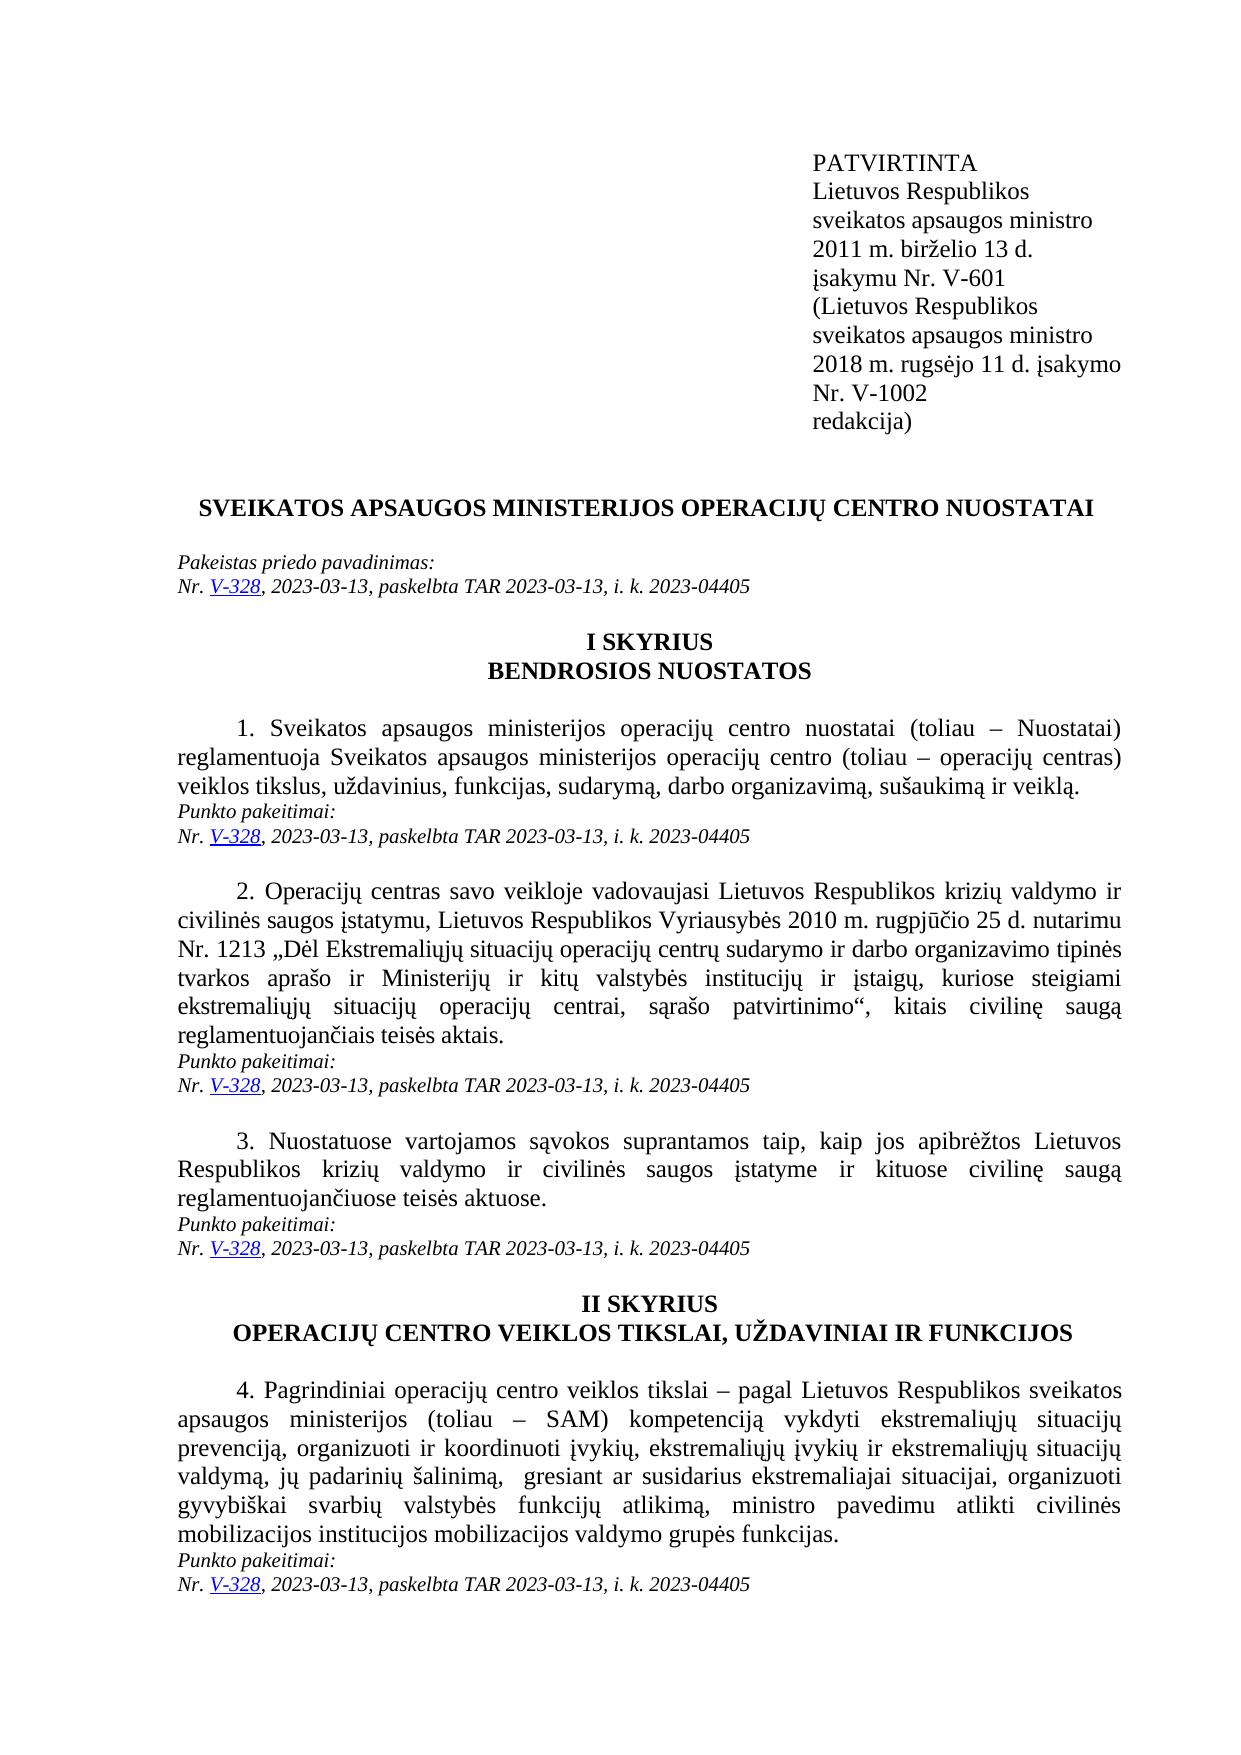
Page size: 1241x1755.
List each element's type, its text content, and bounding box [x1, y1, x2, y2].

text Pakeistas priedo pavadinimas: [177, 550, 1122, 574]
text 4. Pagrindiniai operacijų centro veiklos tikslai – pagal Lietuvos Respublikos sveikatos apsaugos ministerijos (toliau – SAM) kompetenciją vykdyti ekstremaliųjų situacijų prevenciją, organizuoti ir koordinuoti įvykių, ekstremaliųjų įvykių ir ekstremaliųjų situacijų valdymą, jų padarinių šalinimą, gresiant ar susidarius ekstremaliajai situacijai, organizuoti gyvybiškai svarbių valstybės funkcijų atlikimą, ministro pavedimu atlikti civilinės mobilizacijos institucijos mobilizacijos valdymo grupės funkcijas. [177, 1375, 1122, 1548]
text 3. Nuostatuose vartojamos sąvokos suprantamos taip, kaip jos apibrėžtos Lietuvos Respublikos krizių valdymo ir civilinės saugos įstatyme ir kituose civilinę saugą reglamentuojančiuose teisės aktuose. [177, 1126, 1122, 1212]
text Punkto pakeitimai: [177, 1049, 1122, 1073]
text Punkto pakeitimai: [177, 799, 1122, 823]
text redakcija) [812, 406, 1122, 435]
text I SKYRIUS [177, 627, 1122, 656]
text (Lietuvos Respublikos sveikatos apsaugos ministro 2018 m. rugsėjo 11 d. įsakymo Nr. V-1002 [812, 291, 1122, 406]
text PATVIRTINTA [812, 148, 1122, 176]
text Lietuvos Respublikos [812, 176, 1122, 205]
text 2. Operacijų centras savo veikloje vadovaujasi Lietuvos Respublikos krizių valdymo ir civilinės saugos įstatymu, Lietuvos Respublikos Vyriausybės 2010 m. rugpjūčio 25 d. nutarimu Nr. 1213 „Dėl Ekstremaliųjų situacijų operacijų centrų sudarymo ir darbo organizavimo tipinės tvarkos aprašo ir Ministerijų ir kitų valstybės institucijų ir įstaigų, kuriose steigiami ekstremaliųjų situacijų operacijų centrai, sąrašo patvirtinimo“, kitais civilinę saugą reglamentuojančiais teisės aktais. [177, 876, 1122, 1049]
text Nr. V-328, 2023-03-13, paskelbta TAR 2023-03-13, i. k. 2023-04405 [177, 1073, 1122, 1097]
text Punkto pakeitimai: [177, 1548, 1122, 1572]
text OPERACIJŲ CENTRO VEIKLOS TIKSLAI, UŽDAVINIAI IR FUNKCIJOS [177, 1318, 1122, 1346]
text 1. Sveikatos apsaugos ministerijos operacijų centro nuostatai (toliau – Nuostatai) reglamentuoja Sveikatos apsaugos ministerijos operacijų centro (toliau – operacijų centras) veiklos tikslus, uždavinius, funkcijas, sudarymą, darbo organizavimą, sušaukimą ir veiklą. [177, 713, 1122, 799]
text sveikatos apsaugos ministro 2011 m. birželio 13 d. [812, 205, 1122, 263]
text Nr. V-328, 2023-03-13, paskelbta TAR 2023-03-13, i. k. 2023-04405 [177, 574, 1122, 598]
text II SKYRIUS [177, 1289, 1122, 1318]
text Nr. V-328, 2023-03-13, paskelbta TAR 2023-03-13, i. k. 2023-04405 [177, 823, 1122, 848]
text Punkto pakeitimai: [177, 1212, 1122, 1236]
text įsakymu Nr. V-601 [812, 263, 1122, 291]
text BENDROSIOS NUOSTATOS [177, 656, 1122, 684]
text SVEIKATOS APSAUGOS MINISTERIJOS OPERACIJŲ CENTRO NUOSTATAI [177, 493, 1122, 521]
text Nr. V-328, 2023-03-13, paskelbta TAR 2023-03-13, i. k. 2023-04405 [177, 1572, 1122, 1596]
text Nr. V-328, 2023-03-13, paskelbta TAR 2023-03-13, i. k. 2023-04405 [177, 1236, 1122, 1260]
